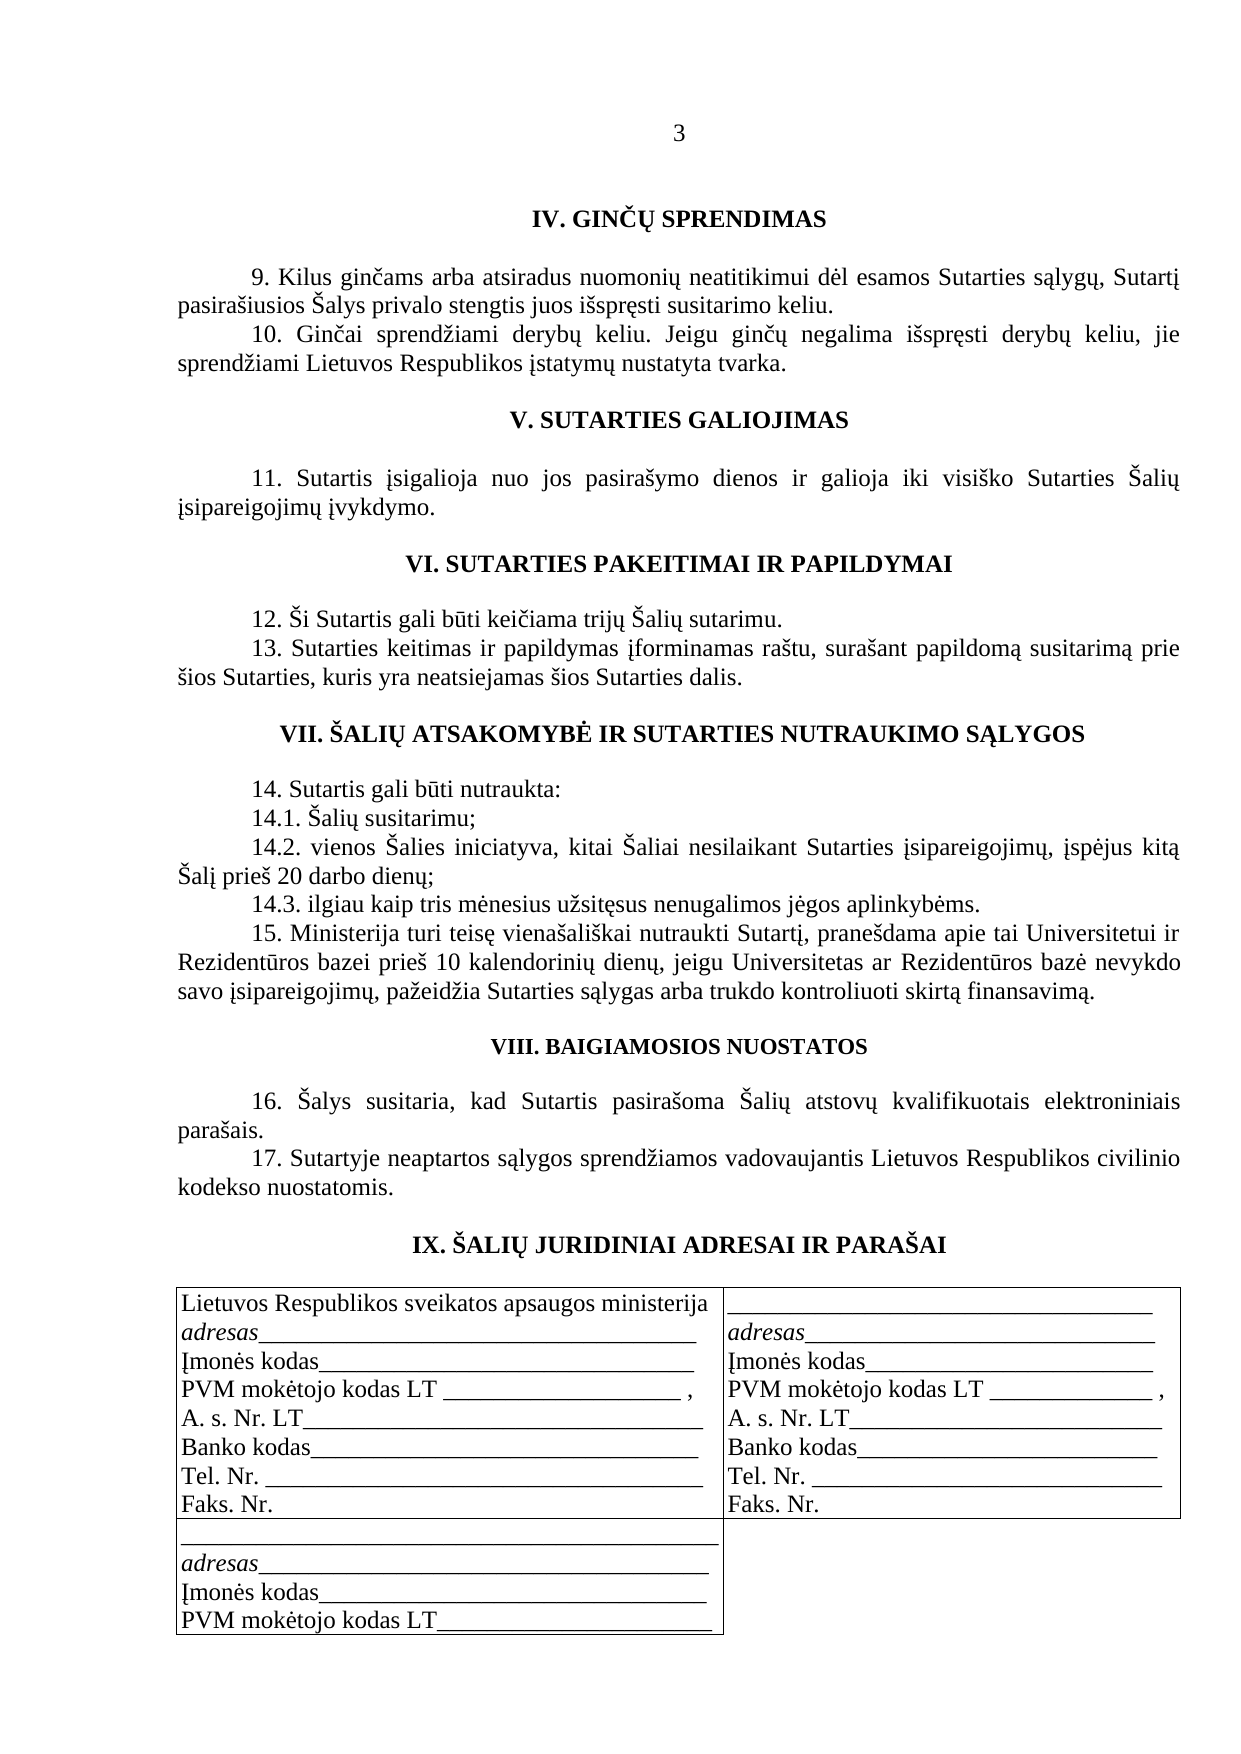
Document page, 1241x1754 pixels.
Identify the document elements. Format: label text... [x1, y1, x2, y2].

text 14.1. Šalių susitarimu; [177, 803, 1181, 832]
text IX. ŠALIŲ JURIDINIAI ADRESAI IR PARAŠAI [177, 1230, 1181, 1258]
text VII. ŠALIŲ ATSAKOMYBĖ IR SUTARTIES NUTRAUKIMO SĄLYGOS [177, 719, 1181, 748]
text 16. Šalys susitaria, kad Sutartis pasirašoma Šalių atstovų kvalifikuotais elektroniniais parašais. [177, 1086, 1181, 1143]
table_header __________________________________ adresas____________________________ Įmonės kodas_______________________ PVM mokėtojo kodas LT _____________ , A. s. Nr. LT_________________________ Banko kodas________________________ Tel. Nr. ____________________________ Faks. Nr. [724, 1288, 1180, 1518]
text 13. Sutarties keitimas ir papildymas įforminamas raštu, surašant papildomą susitarimą prie šios Sutarties, kuris yra neatsiejamas šios Sutarties dalis. [177, 633, 1181, 691]
text VI. SUTARTIES PAKEITIMAI IR PAPILDYMAI [177, 549, 1181, 578]
text 10. Ginčai sprendžiami derybų keliu. Jeigu ginčų negalima išspręsti derybų keliu, jie sprendžiami Lietuvos Respublikos įstatymų nustatyta tvarka. [177, 319, 1181, 377]
text 15. Ministerija turi teisę vienašališkai nutraukti Sutartį, pranešdama apie tai Universitetui ir Rezidentūros bazei prieš 10 kalendorinių dienų, jeigu Universitetas ar Rezidentūros bazė nevykdo savo įsipareigojimų, pažeidžia Sutarties sąlygas arba trukdo kontroliuoti skirtą finansavimą. [177, 918, 1181, 1004]
table_cell ___________________________________________ adresas____________________________________ Įmonės kodas_______________________________ PVM mokėtojo kodas LT______________________ [177, 1519, 723, 1634]
text V. SUTARTIES GALIOJIMAS [177, 406, 1181, 434]
text 11. Sutartis įsigalioja nuo jos pasirašymo dienos ir galioja iki visiško Sutarties Šalių įsipareigojimų įvykdymo. [177, 463, 1181, 521]
text 9. Kilus ginčams arba atsiradus nuomonių neatitikimui dėl esamos Sutarties sąlygų, Sutartį pasirašiusios Šalys privalo stengtis juos išspręsti susitarimo keliu. [177, 262, 1181, 319]
text 12. Ši Sutartis gali būti keičiama trijų Šalių sutarimu. [177, 604, 1181, 633]
text 17. Sutartyje neaptartos sąlygos sprendžiamos vadovaujantis Lietuvos Respublikos civilinio kodekso nuostatomis. [177, 1143, 1181, 1201]
table_header Lietuvos Respublikos sveikatos apsaugos ministerija adresas___________________________________ Įmonės kodas______________________________ PVM mokėtojo kodas LT ___________________ , A. s. Nr. LT________________________________ Banko kodas_______________________________ Tel. Nr. ___________________________________ Faks. Nr. [177, 1288, 723, 1518]
table_cell [724, 1519, 1181, 1634]
text 14.2. vienos Šalies iniciatyva, kitai Šaliai nesilaikant Sutarties įsipareigojimų, įspėjus kitą Šalį prieš 20 darbo dienų; [177, 832, 1181, 889]
text 14.3. ilgiau kaip tris mėnesius užsitęsus nenugalimos jėgos aplinkybėms. [177, 889, 1181, 918]
text 14. Sutartis gali būti nutraukta: [177, 774, 1181, 803]
text IV. GINČŲ SPRENDIMAS [177, 204, 1181, 233]
text VIII. BAIGIAMOSIOS NUOSTATOS [177, 1033, 1181, 1060]
